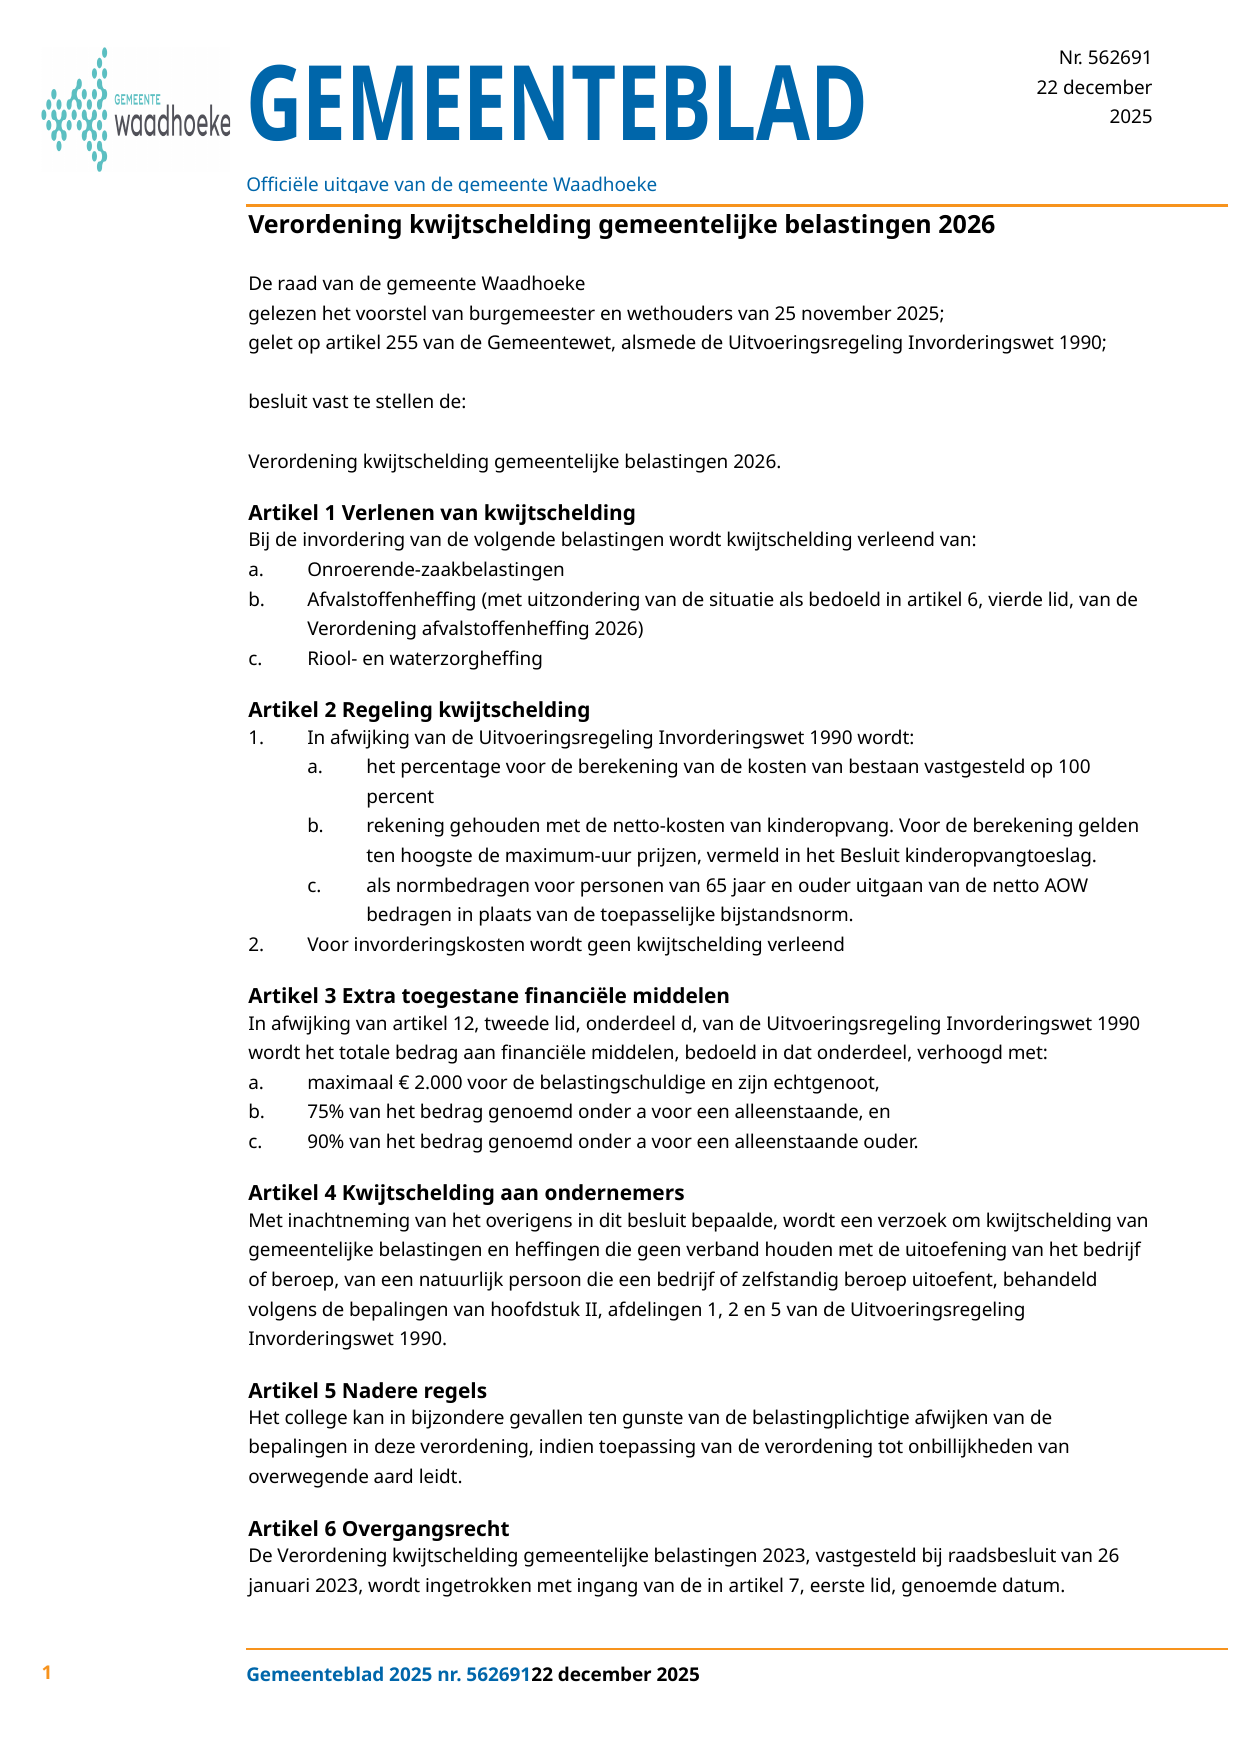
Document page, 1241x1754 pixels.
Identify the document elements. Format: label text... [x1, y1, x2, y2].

picture [41, 47, 231, 172]
list maximaal € 2.000 voor de belastingschuldige en zijn echtgenoot, [248, 1069, 1152, 1095]
text Verordening kwijtschelding gemeentelijke belastingen 2026 [248, 207, 1152, 241]
text De raad van de gemeente Waadhoeke [248, 270, 1152, 296]
text Het college kan in bijzondere gevallen ten gunste van de belastingplichtige afwijken van de bepalingen in deze verordening, indien toepassing van de verordening tot onbillijkheden van overwegende aard leidt. [248, 1404, 1152, 1489]
text gelezen het voorstel van burgemeester en wethouders van 25 november 2025; [248, 300, 1152, 326]
text besluit vast te stellen de: [248, 389, 1152, 414]
list het percentage voor de berekening van de kosten van bestaan vastgesteld op 100 percent [307, 753, 1152, 809]
text Artikel 5 Nadere regels [248, 1376, 1152, 1404]
list rekening gehouden met de netto-kosten van kinderopvang. Voor de berekening gelden ten hoogste de maximum-uur prijzen, vermeld in het Besluit kinderopvangtoeslag. [307, 813, 1152, 868]
text gelet op artikel 255 van de Gemeentewet, alsmede de Uitvoeringsregeling Invorderingswet 1990; [248, 329, 1152, 355]
text In afwijking van artikel 12, tweede lid, onderdeel d, van de Uitvoeringsregeling Invorderingswet 1990 wordt het totale bedrag aan financiële middelen, bedoeld in dat onderdeel, verhoogd met: [248, 1010, 1152, 1065]
text Artikel 6 Overgangsrecht [248, 1514, 1152, 1542]
list In afwijking van de Uitvoeringsregeling Invorderingswet 1990 wordt: [248, 724, 1152, 749]
text Met inachtneming van het overigens in dit besluit bepaalde, wordt een verzoek om kwijtschelding van gemeentelijke belastingen en heffingen die geen verband houden met de uitoefening van het bedrijf of beroep, van een natuurlijk persoon die een bedrijf of zelfstandig beroep uitoefent, behandeld volgens de bepalingen van hoofdstuk II, afdelingen 1, 2 en 5 van de Uitvoeringsregeling Invorderingswet 1990. [248, 1207, 1152, 1351]
list Voor invorderingskosten wordt geen kwijtschelding verleend [248, 931, 1152, 957]
list Afvalstoffenheffing (met uitzondering van de situatie als bedoeld in artikel 6, vierde lid, van de Verordening afvalstoffenheffing 2026) [248, 586, 1152, 641]
text De Verordening kwijtschelding gemeentelijke belastingen 2023, vastgesteld bij raadsbesluit van 26 januari 2023, wordt ingetrokken met ingang van de in artikel 7, eerste lid, genoemde datum. [248, 1542, 1152, 1597]
text Artikel 3 Extra toegestane financiële middelen [248, 981, 1152, 1010]
list 90% van het bedrag genoemd onder a voor een alleenstaande ouder. [248, 1128, 1152, 1154]
text Artikel 1 Verlenen van kwijtschelding [248, 498, 1152, 527]
text Artikel 4 Kwijtschelding aan ondernemers [248, 1178, 1152, 1207]
list 75% van het bedrag genoemd onder a voor een alleenstaande, en [248, 1098, 1152, 1124]
list Riool- en waterzorgheffing [248, 645, 1152, 671]
list als normbedragen voor personen van 65 jaar en ouder uitgaan van de netto AOW bedragen in plaats van de toepasselijke bijstandsnorm. [307, 872, 1152, 927]
list Onroerende-zaakbelastingen [248, 556, 1152, 582]
text Verordening kwijtschelding gemeentelijke belastingen 2026. [248, 448, 1152, 473]
text Artikel 2 Regeling kwijtschelding [248, 695, 1152, 724]
text Bij de invordering van de volgende belastingen wordt kwijtschelding verleend van: [248, 527, 1152, 552]
